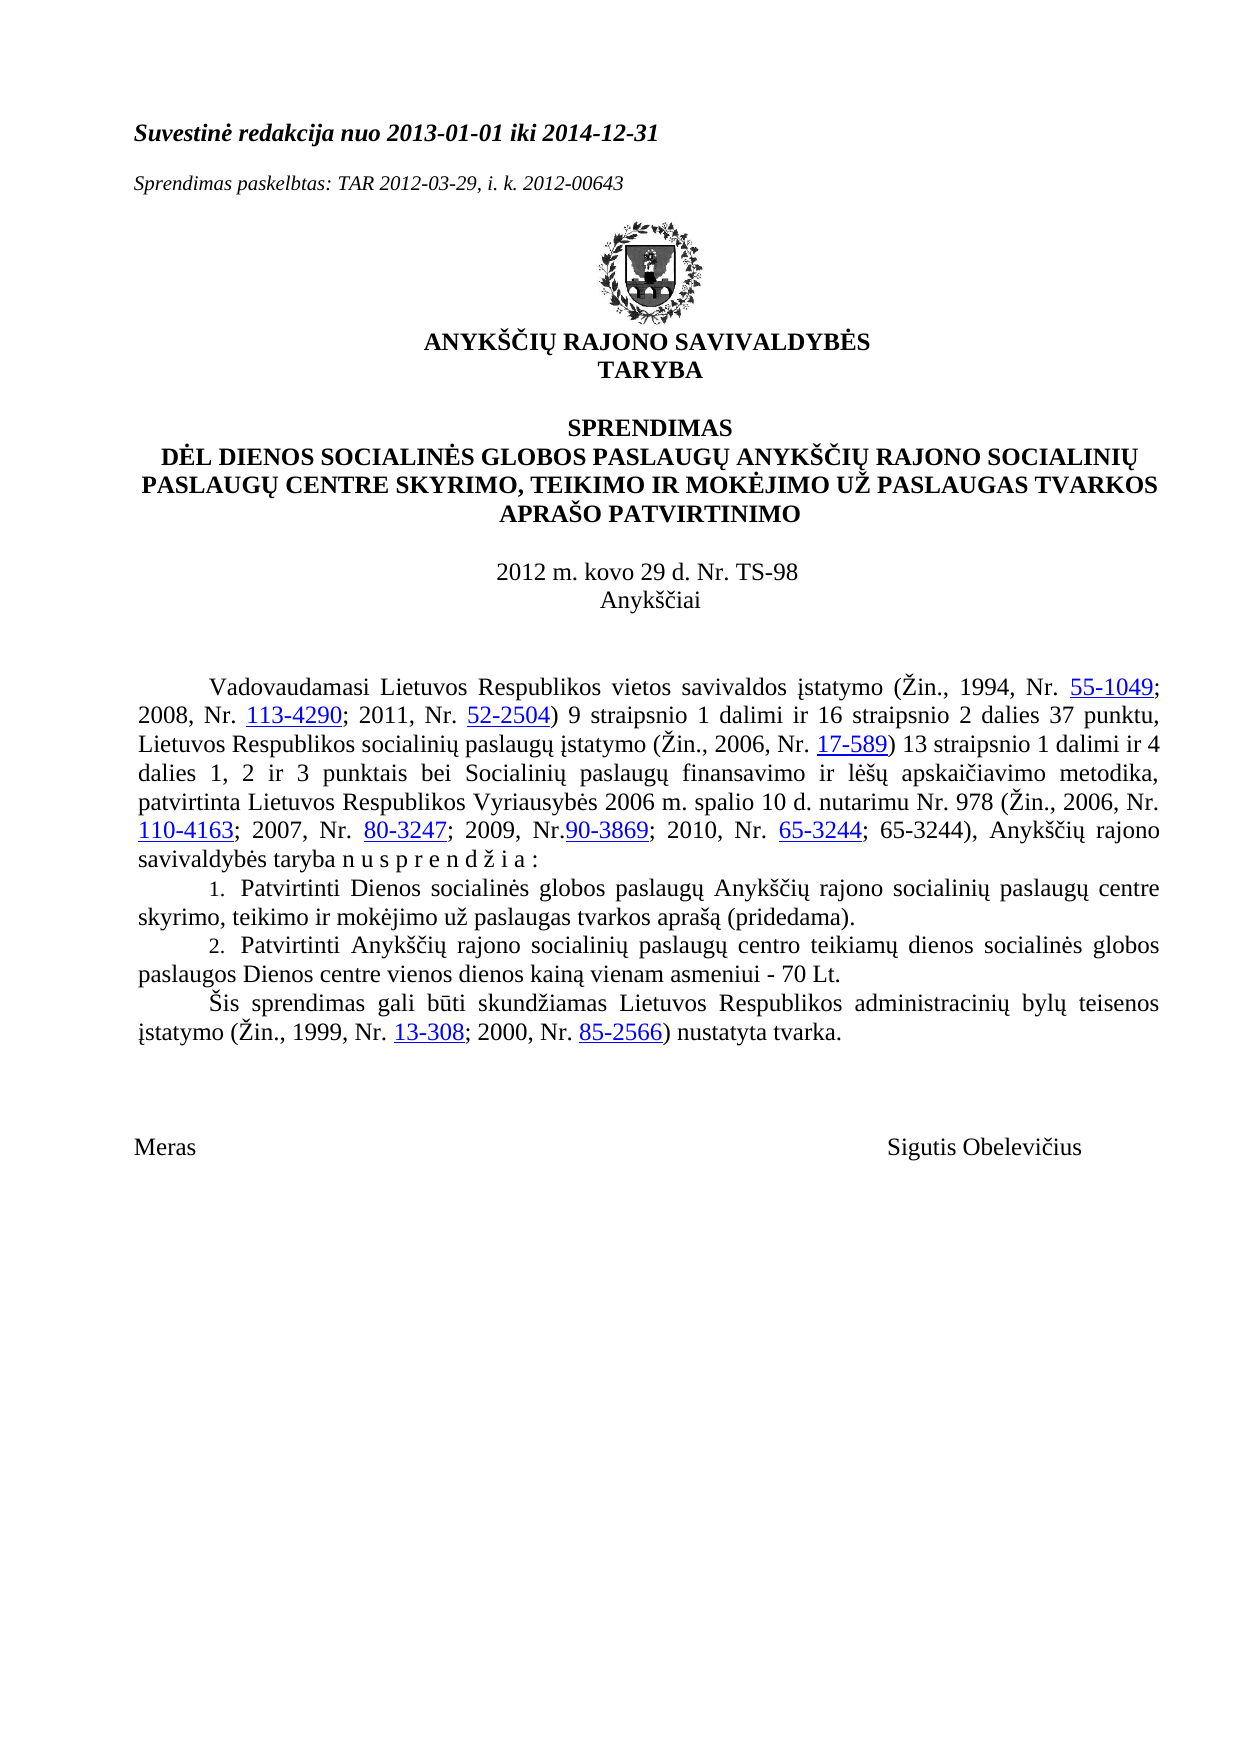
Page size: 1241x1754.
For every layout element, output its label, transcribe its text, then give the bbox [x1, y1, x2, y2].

text 2012 m. kovo 29 d. Nr. TS-98 [134, 557, 1167, 586]
text Suvestinė redakcija nuo 2013-01-01 iki 2014-12-31 [134, 118, 1167, 147]
text DĖL DIENOS SOCIALINĖS GLOBOS PASLAUGŲ ANYKŠČIŲ RAJONO SOCIALINIŲ PASLAUGŲ CENTRE SKYRIMO, TEIKIMO IR MOKĖJIMO UŽ PASLAUGAS TVARKOS APRAŠO PATVIRTINIMO [134, 442, 1167, 528]
text ANYKŠČIŲ RAJONO SAVIVALDYBĖS [134, 327, 1167, 356]
text Vadovaudamasi Lietuvos Respublikos vietos savivaldos įstatymo (Žin., 1994, Nr. 55-1049; 2008, Nr. 113-4290; 2011, Nr. 52-2504) 9 straipsnio 1 dalimi ir 16 straipsnio 2 dalies 37 punktu, Lietuvos Respublikos socialinių paslaugų įstatymo (Žin., 2006, Nr. 17-589) 13 straipsnio 1 dalimi ir 4 dalies 1, 2 ir 3 punktais bei Socialinių paslaugų finansavimo ir lėšų apskaičiavimo metodika, patvirtinta Lietuvos Respublikos Vyriausybės 2006 m. spalio 10 d. nutarimu Nr. 978 (Žin., 2006, Nr. 110-4163; 2007, Nr. 80-3247; 2009, Nr.90-3869; 2010, Nr. 65-3244; 65-3244), Anykščių rajono savivaldybės taryba nusprendžia: [138, 672, 1160, 873]
text 2. Patvirtinti Anykščių rajono socialinių paslaugų centro teikiamų dienos socialinės globos paslaugos Dienos centre vienos dienos kainą vienam asmeniui - 70 Lt. [138, 931, 1160, 988]
text Sprendimas paskelbtas: TAR 2012-03-29, i. k. 2012-00643 [134, 171, 1167, 195]
text Šis sprendimas gali būti skundžiamas Lietuvos Respublikos administracinių bylų teisenos įstatymo (Žin., 1999, Nr. 13-308; 2000, Nr. 85-2566) nustatyta tvarka. [138, 988, 1160, 1046]
text TARYBA [134, 356, 1167, 384]
text Anykščiai [134, 586, 1167, 614]
text 1. Patvirtinti Dienos socialinės globos paslaugų Anykščių rajono socialinių paslaugų centre skyrimo, teikimo ir mokėjimo už paslaugas tvarkos aprašą (pridedama). [138, 873, 1160, 931]
text SPRENDIMAS [134, 413, 1167, 442]
text Meras Sigutis Obelevičius [134, 1132, 1167, 1161]
